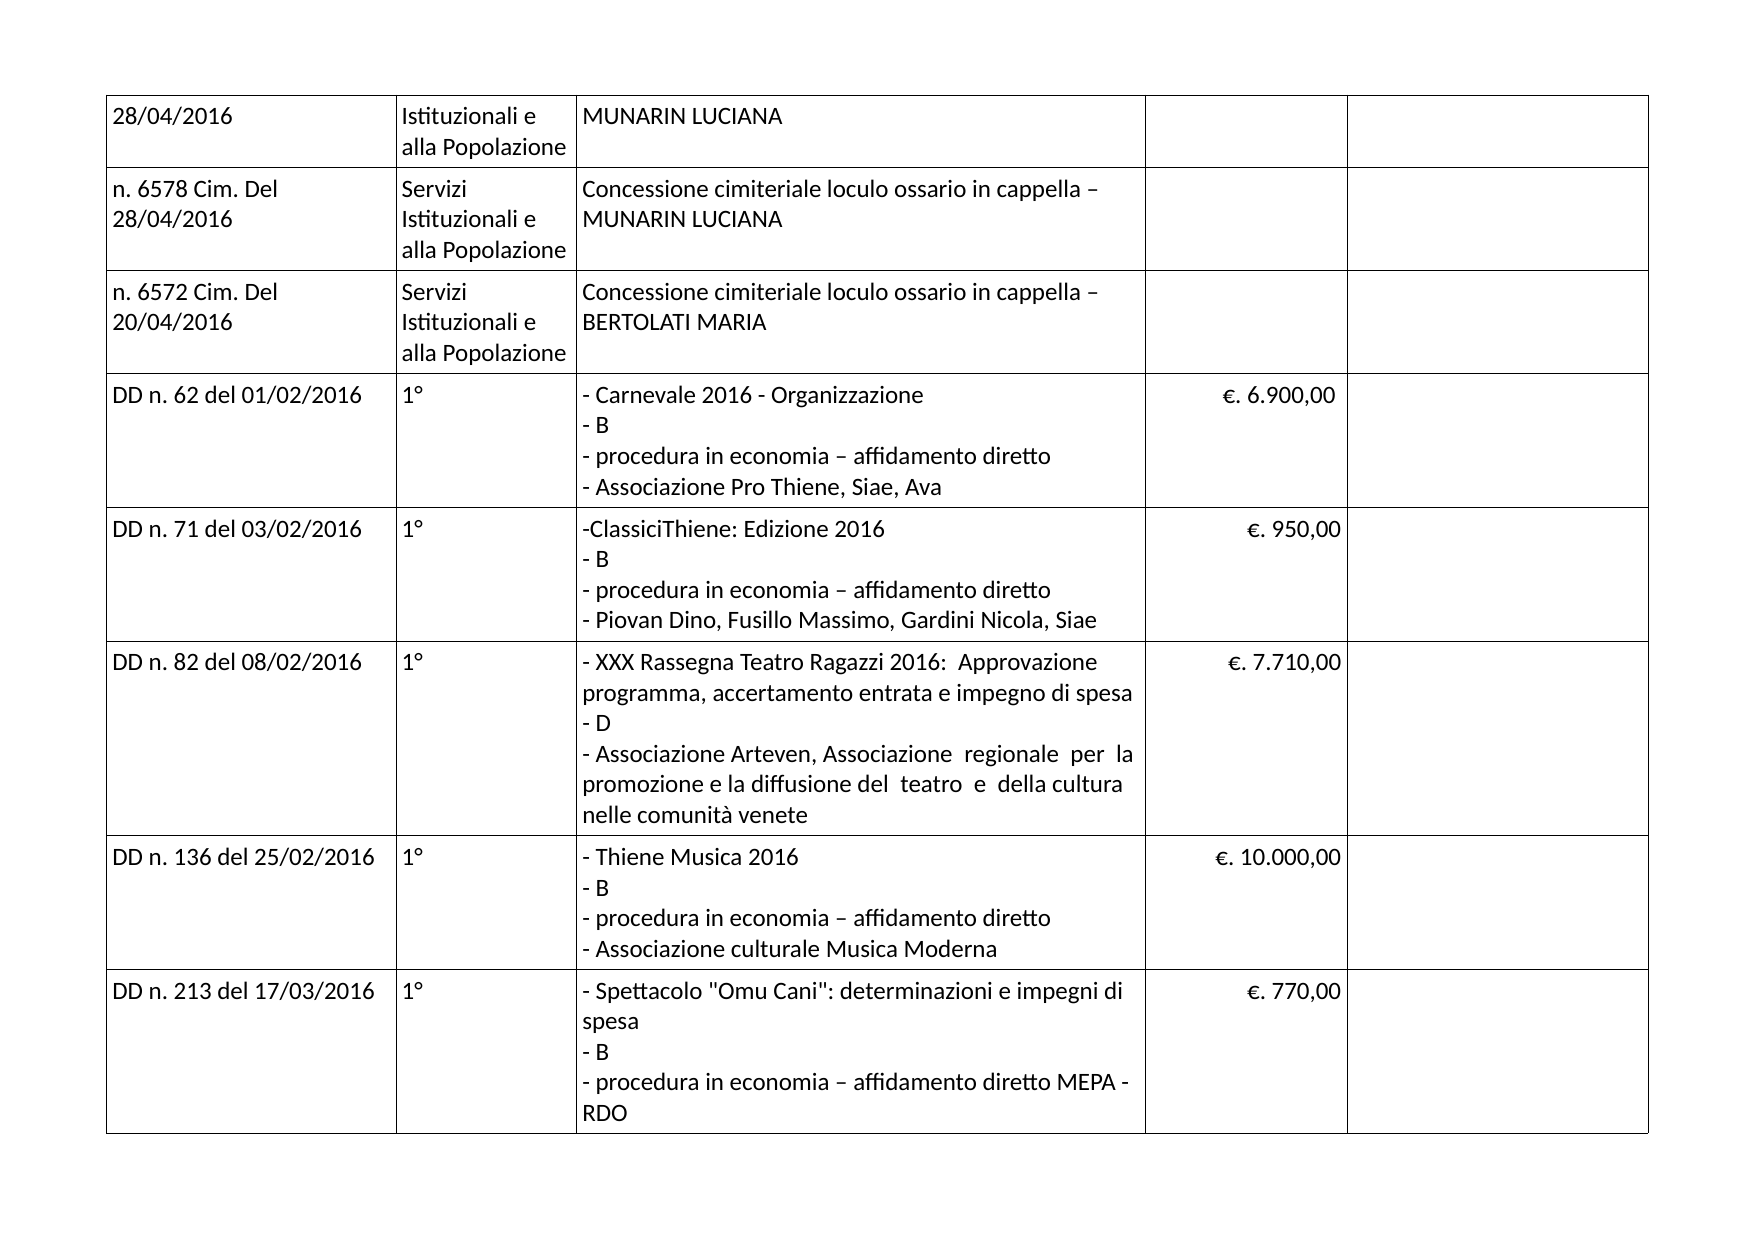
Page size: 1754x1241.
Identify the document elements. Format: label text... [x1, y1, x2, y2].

table_cell [1146, 168, 1347, 270]
table_cell DD n. 62 del 01/02/2016 [107, 374, 396, 507]
table_cell 1° [397, 970, 576, 1133]
table_cell n. 6572 Cim. Del 20/04/2016 [107, 271, 396, 373]
table_cell [1146, 96, 1347, 167]
table_cell - Spettacolo "Omu Cani": determinazioni e impegni di spesa - B - procedura in economia – affidamento diretto MEPA - RDO [577, 970, 1145, 1133]
table_cell DD n. 71 del 03/02/2016 [107, 508, 396, 641]
table_cell Istituzionali e alla Popolazione [397, 96, 576, 167]
table_cell Concessione cimiteriale loculo ossario in cappella – MUNARIN LUCIANA [577, 168, 1145, 270]
table_cell DD n. 213 del 17/03/2016 [107, 970, 396, 1133]
table_cell DD n. 136 del 25/02/2016 [107, 836, 396, 969]
table_cell [1348, 96, 1648, 167]
table_cell Servizi Istituzionali e alla Popolazione [397, 168, 576, 270]
table_cell €. 950,00 [1146, 508, 1347, 641]
table_cell [1348, 970, 1648, 1133]
table_cell Concessione cimiteriale loculo ossario in cappella – BERTOLATI MARIA [577, 271, 1145, 373]
table_cell - XXX Rassegna Teatro Ragazzi 2016: Approvazione programma, accertamento entrata e impegno di spesa - D - Associazione Arteven, Associazione regionale per la promozione e la diffusione del teatro e della cultura nelle comunità venete [577, 642, 1145, 835]
table_cell - Carnevale 2016 - Organizzazione - B - procedura in economia – affidamento diretto - Associazione Pro Thiene, Siae, Ava [577, 374, 1145, 507]
table_cell €. 7.710,00 [1146, 642, 1347, 835]
table_cell 28/04/2016 [107, 96, 396, 167]
table_cell €. 10.000,00 [1146, 836, 1347, 969]
table_cell 1° [397, 374, 576, 507]
table_cell -ClassiciThiene: Edizione 2016 - B - procedura in economia – affidamento diretto - Piovan Dino, Fusillo Massimo, Gardini Nicola, Siae [577, 508, 1145, 641]
table_cell 1° [397, 836, 576, 969]
table_cell [1348, 836, 1648, 969]
table_cell - Thiene Musica 2016 - B - procedura in economia – affidamento diretto - Associazione culturale Musica Moderna [577, 836, 1145, 969]
table_cell €. 6.900,00 [1146, 374, 1347, 507]
table_cell [1348, 642, 1648, 835]
table_cell 1° [397, 642, 576, 835]
table_cell [1348, 271, 1648, 373]
table_cell n. 6578 Cim. Del 28/04/2016 [107, 168, 396, 270]
table_cell MUNARIN LUCIANA [577, 96, 1145, 167]
table_cell [1146, 271, 1347, 373]
table_cell DD n. 82 del 08/02/2016 [107, 642, 396, 835]
table_cell Servizi Istituzionali e alla Popolazione [397, 271, 576, 373]
table_cell [1348, 508, 1648, 641]
table_cell [1348, 374, 1648, 507]
table_cell 1° [397, 508, 576, 641]
table_cell €. 770,00 [1146, 970, 1347, 1133]
table_cell [1348, 168, 1648, 270]
